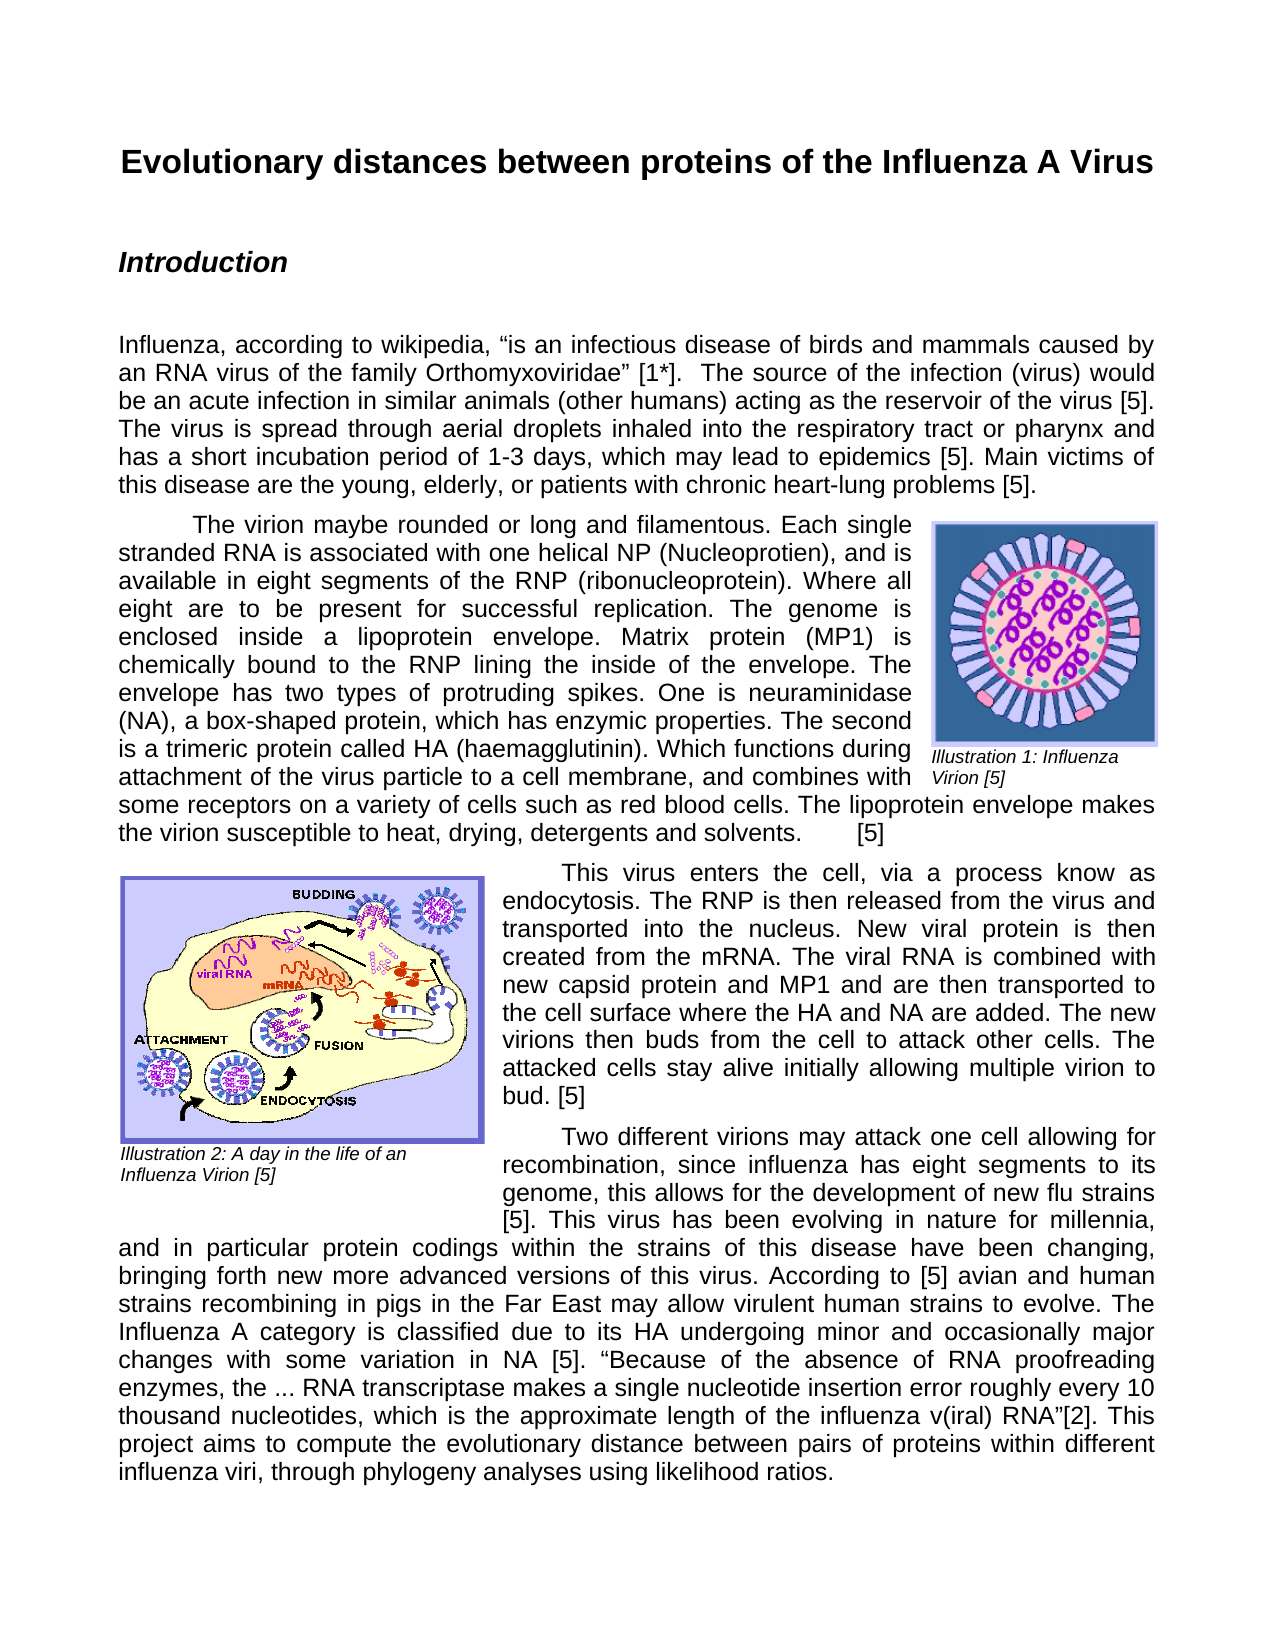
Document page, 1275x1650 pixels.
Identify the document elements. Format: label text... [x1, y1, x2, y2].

picture [120, 876, 485, 1144]
picture [931, 521, 1159, 747]
subtitle Evolutionary distances between proteins of the Influenza A Virus [118, 143, 1157, 181]
subtitle Introduction [118, 246, 1157, 278]
text Two different virions may attack one cell allowing for recombination, since influenza has eight segments to its genome, this allows for the development of new flu strains [5]. This virus has been evolving in nature for millennia, and in particular protein codings within the strains of this disease have been changing, bringing forth new more advanced versions of this virus. According to [5] avian and human strains recombining in pigs in the Far East may allow virulent human strains to evolve. The Influenza A category is classified due to its HA undergoing minor and occasionally major changes with some variation in NA [5]. “Because of the absence of RNA proofreading enzymes, the ... RNA transcriptase makes a single nucleotide insertion error roughly every 10 thousand nucleotides, which is the approximate length of the influenza v(iral) RNA”[2]. This project aims to compute the evolutionary distance between pairs of proteins within different influenza viri, through phylogeny analyses using likelihood ratios. [118, 1123, 1157, 1486]
text This virus enters the cell, via a process know as endocytosis. The RNP is then released from the virus and transported into the nucleus. New viral protein is then created from the mRNA. The viral RNA is combined with new capsid protein and MP1 and are then transported to the cell surface where the HA and NA are added. The new virions then buds from the cell to attack other cells. The attacked cells stay alive initially allowing multiple virion to bud. [5] [118, 859, 1157, 1110]
text Influenza, according to wikipedia, “is an infectious disease of birds and mammals caused by an RNA virus of the family Orthomyxoviridae” [1*]. The source of the infection (virus) would be an acute infection in similar animals (other humans) acting as the reservoir of the virus [5]. The virus is spread through aerial droplets inhaled into the respiratory tract or pharynx and has a short incubation period of 1-3 days, which may lead to epidemics [5]. Main victims of this disease are the young, elderly, or patients with chronic heart-lung problems [5]. [118, 331, 1157, 499]
text Illustration 2: A day in the life of an Influenza Virion [5] [120, 1144, 484, 1185]
text The virion maybe rounded or long and filamentous. Each single stranded RNA is associated with one helical NP (Nucleoprotien), and is available in eight segments of the RNP (ribonucleoprotein). Where all eight are to be present for successful replication. The genome is enclosed inside a lipoprotein envelope. Matrix protein (MP1) is chemically bound to the RNP lining the inside of the envelope. The envelope has two types of protruding spikes. One is neuraminidase (NA), a box-shaped protein, which has enzymic properties. The second is a trimeric protein called HA (haemagglutinin). Which functions during attachment of the virus particle to a cell membrane, and combines with some receptors on a variety of cells such as red blood cells. The lipoprotein envelope makes the virion susceptible to heat, drying, detergents and solvents. [5] [118, 511, 1157, 846]
text [120, 1185, 484, 1211]
text Illustration 1: Influenza Virion [5] [931, 747, 1158, 788]
